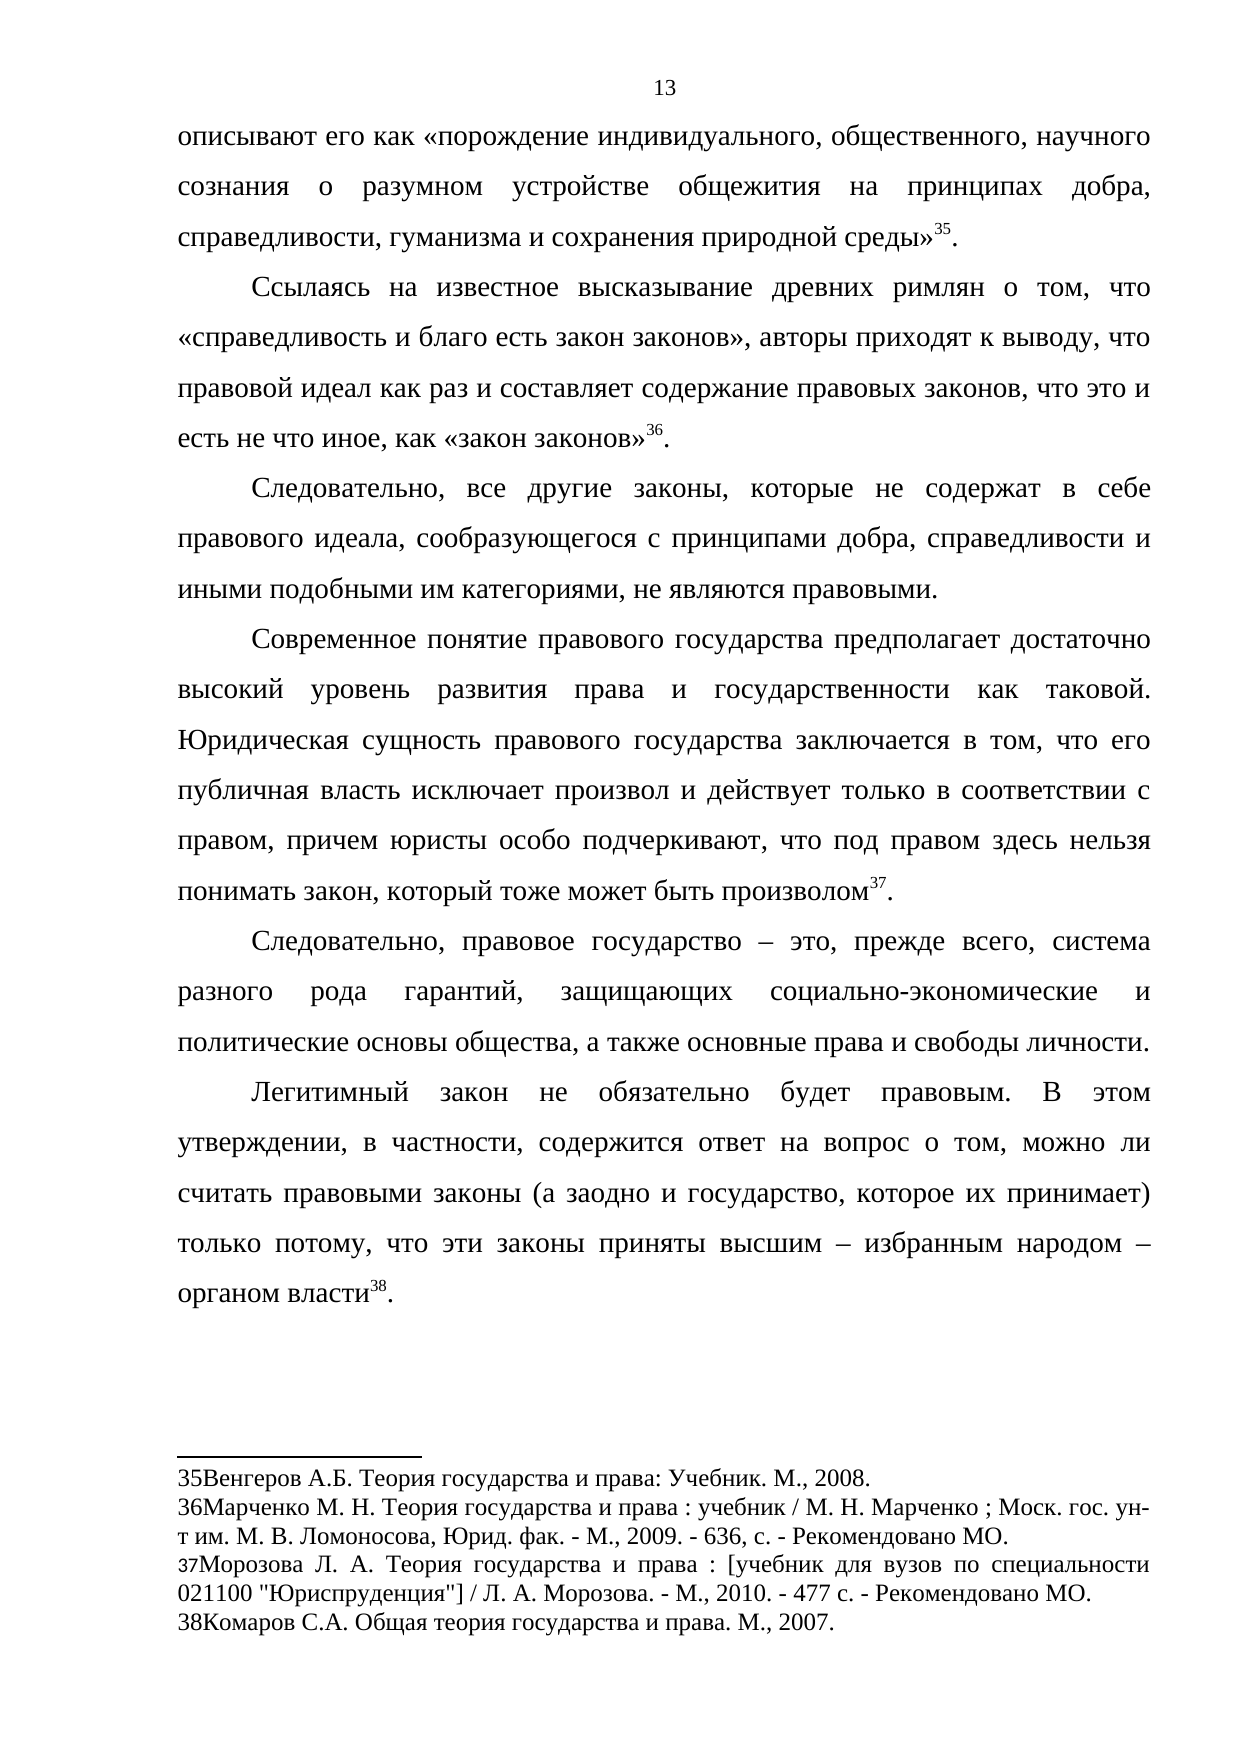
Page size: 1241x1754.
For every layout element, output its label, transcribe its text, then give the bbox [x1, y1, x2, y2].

text Современное понятие правового государства предполагает достаточно высокий уровень развития права и государственности как таковой. Юридическая сущность правового государства заключается в том, что его публичная власть исключает произвол и действует только в соответствии с правом, причем юристы особо подчеркивают, что под правом здесь нельзя понимать закон, который тоже может быть произволом. [177, 621, 1152, 906]
text описывают его как «порождение индивидуального, общественного, научного сознания о разумном устройстве общежития на принципах добра, справедливости, гуманизма и сохранения природной среды». [177, 118, 1152, 252]
text Легитимный закон не обязательно будет правовым. В этом утверждении, в частности, содержится ответ на вопрос о том, можно ли считать правовыми законы (а заодно и государство, которое их принимает) только потому, что эти законы приняты высшим – избранным народом – органом власти. [177, 1074, 1152, 1309]
text Комаров С.А. Общая теория государства и права. М., 2007. [177, 1607, 1152, 1636]
text Венгеров А.Б. Теория государства и права: Учебник. М., 2008. [177, 1463, 1152, 1492]
text Следовательно, правовое государство – это, прежде всего, система разного рода гарантий, защищающих социально-экономические и политические основы общества, а также основные права и свободы личности. [177, 923, 1152, 1057]
text Ссылаясь на известное высказывание древних римлян о том, что «справедливость и благо есть закон законов», авторы приходят к выводу, что правовой идеал как раз и составляет содержание правовых законов, что это и есть не что иное, как «закон законов». [177, 269, 1152, 453]
text Морозова Л. А. Теория государства и права : [учебник для вузов по специальности 021100 "Юриспруденция"] / Л. А. Морозова. - М., 2010. - 477 с. - Рекомендовано МО. [177, 1549, 1152, 1607]
text Следовательно, все другие законы, которые не содержат в себе правового идеала, сообразующегося с принципами добра, справедливости и иными подобными им категориями, не являются правовыми. [177, 470, 1152, 604]
text Марченко М. Н. Теория государства и права : учебник / М. Н. Марченко ; Моск. гос. ун-т им. М. В. Ломоносова, Юрид. фак. - М., 2009. - 636, с. - Рекомендовано МО. [177, 1492, 1152, 1549]
